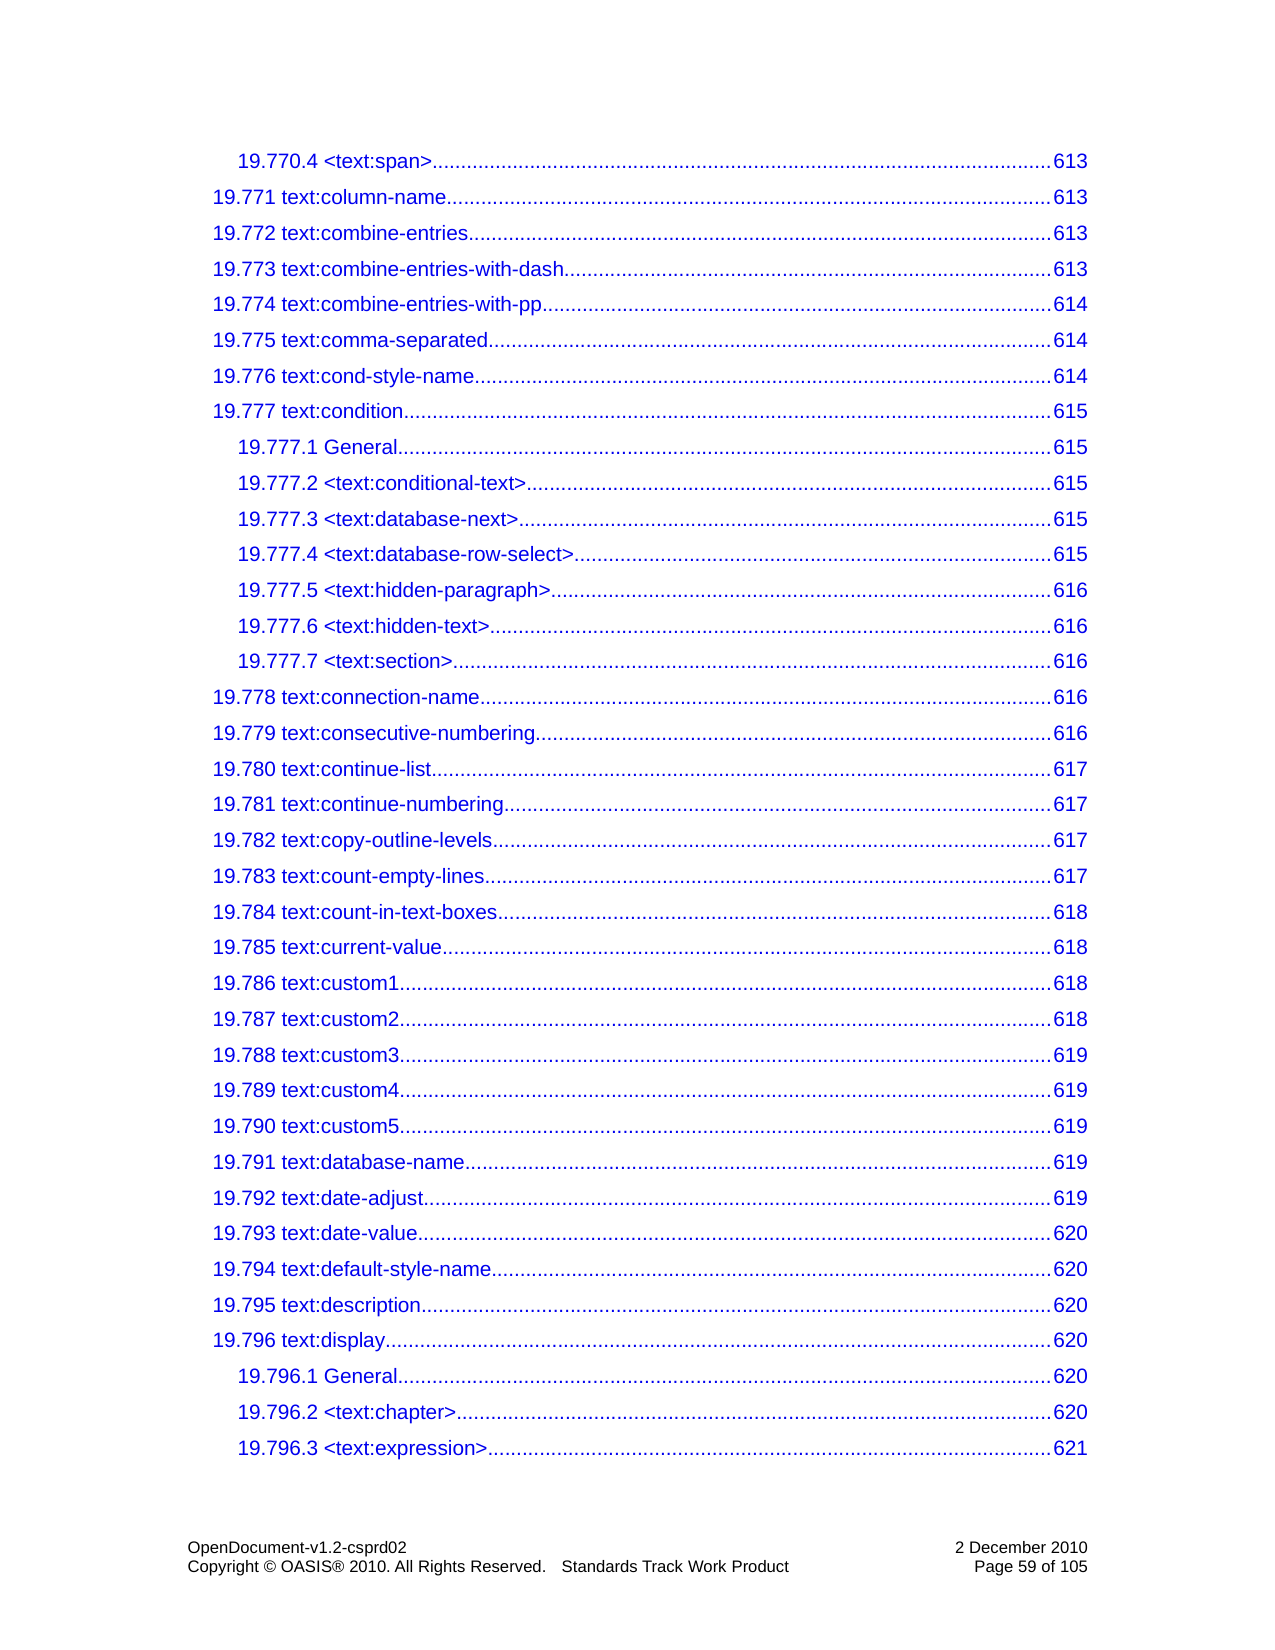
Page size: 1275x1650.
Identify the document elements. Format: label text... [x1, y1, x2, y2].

text 19.778 text:connection-name 616 [212, 686, 1088, 709]
text 19.777.6 <text:hidden-text> 616 [237, 614, 1088, 638]
text 19.782 text:copy-outline-levels 617 [212, 829, 1088, 852]
text 19.781 text:continue-numbering 617 [212, 793, 1088, 816]
text 19.796 text:display 620 [212, 1329, 1088, 1352]
text 19.771 text:column-name 613 [212, 186, 1088, 209]
text 19.794 text:default-style-name 620 [212, 1258, 1088, 1281]
text 19.777.4 <text:database-row-select> 615 [237, 543, 1088, 566]
text 19.772 text:combine-entries 613 [212, 221, 1088, 245]
text 19.773 text:combine-entries-with-dash 613 [212, 257, 1088, 280]
text 19.784 text:count-in-text-boxes 618 [212, 900, 1088, 923]
text 19.777.7 <text:section> 616 [237, 650, 1088, 673]
text 19.779 text:consecutive-numbering 616 [212, 722, 1088, 745]
text 19.783 text:count-empty-lines 617 [212, 864, 1088, 888]
text 19.796.3 <text:expression> 621 [237, 1436, 1088, 1459]
text 19.786 text:custom1 618 [212, 972, 1088, 995]
text 19.774 text:combine-entries-with-pp 614 [212, 293, 1088, 316]
text 19.795 text:description 620 [212, 1293, 1088, 1317]
text 19.777.1 General 615 [237, 436, 1088, 459]
text 19.789 text:custom4 619 [212, 1079, 1088, 1102]
text 19.777.2 <text:conditional-text> 615 [237, 472, 1088, 495]
text 19.777.5 <text:hidden-paragraph> 616 [237, 579, 1088, 602]
text 19.788 text:custom3 619 [212, 1043, 1088, 1066]
text 19.796.2 <text:chapter> 620 [237, 1401, 1088, 1424]
text 19.777 text:condition 615 [212, 400, 1088, 423]
text 19.790 text:custom5 619 [212, 1115, 1088, 1138]
text 19.775 text:comma-separated 614 [212, 329, 1088, 352]
text 19.791 text:database-name 619 [212, 1150, 1088, 1174]
text 19.787 text:custom2 618 [212, 1007, 1088, 1031]
text 19.770.4 <text:span> 613 [237, 150, 1088, 173]
text 19.792 text:date-adjust 619 [212, 1186, 1088, 1209]
text 19.777.3 <text:database-next> 615 [237, 507, 1088, 531]
text 19.780 text:continue-list 617 [212, 757, 1088, 781]
text 19.793 text:date-value 620 [212, 1222, 1088, 1245]
text 19.785 text:current-value 618 [212, 936, 1088, 959]
text 19.796.1 General 620 [237, 1365, 1088, 1388]
text 19.776 text:cond-style-name 614 [212, 364, 1088, 388]
